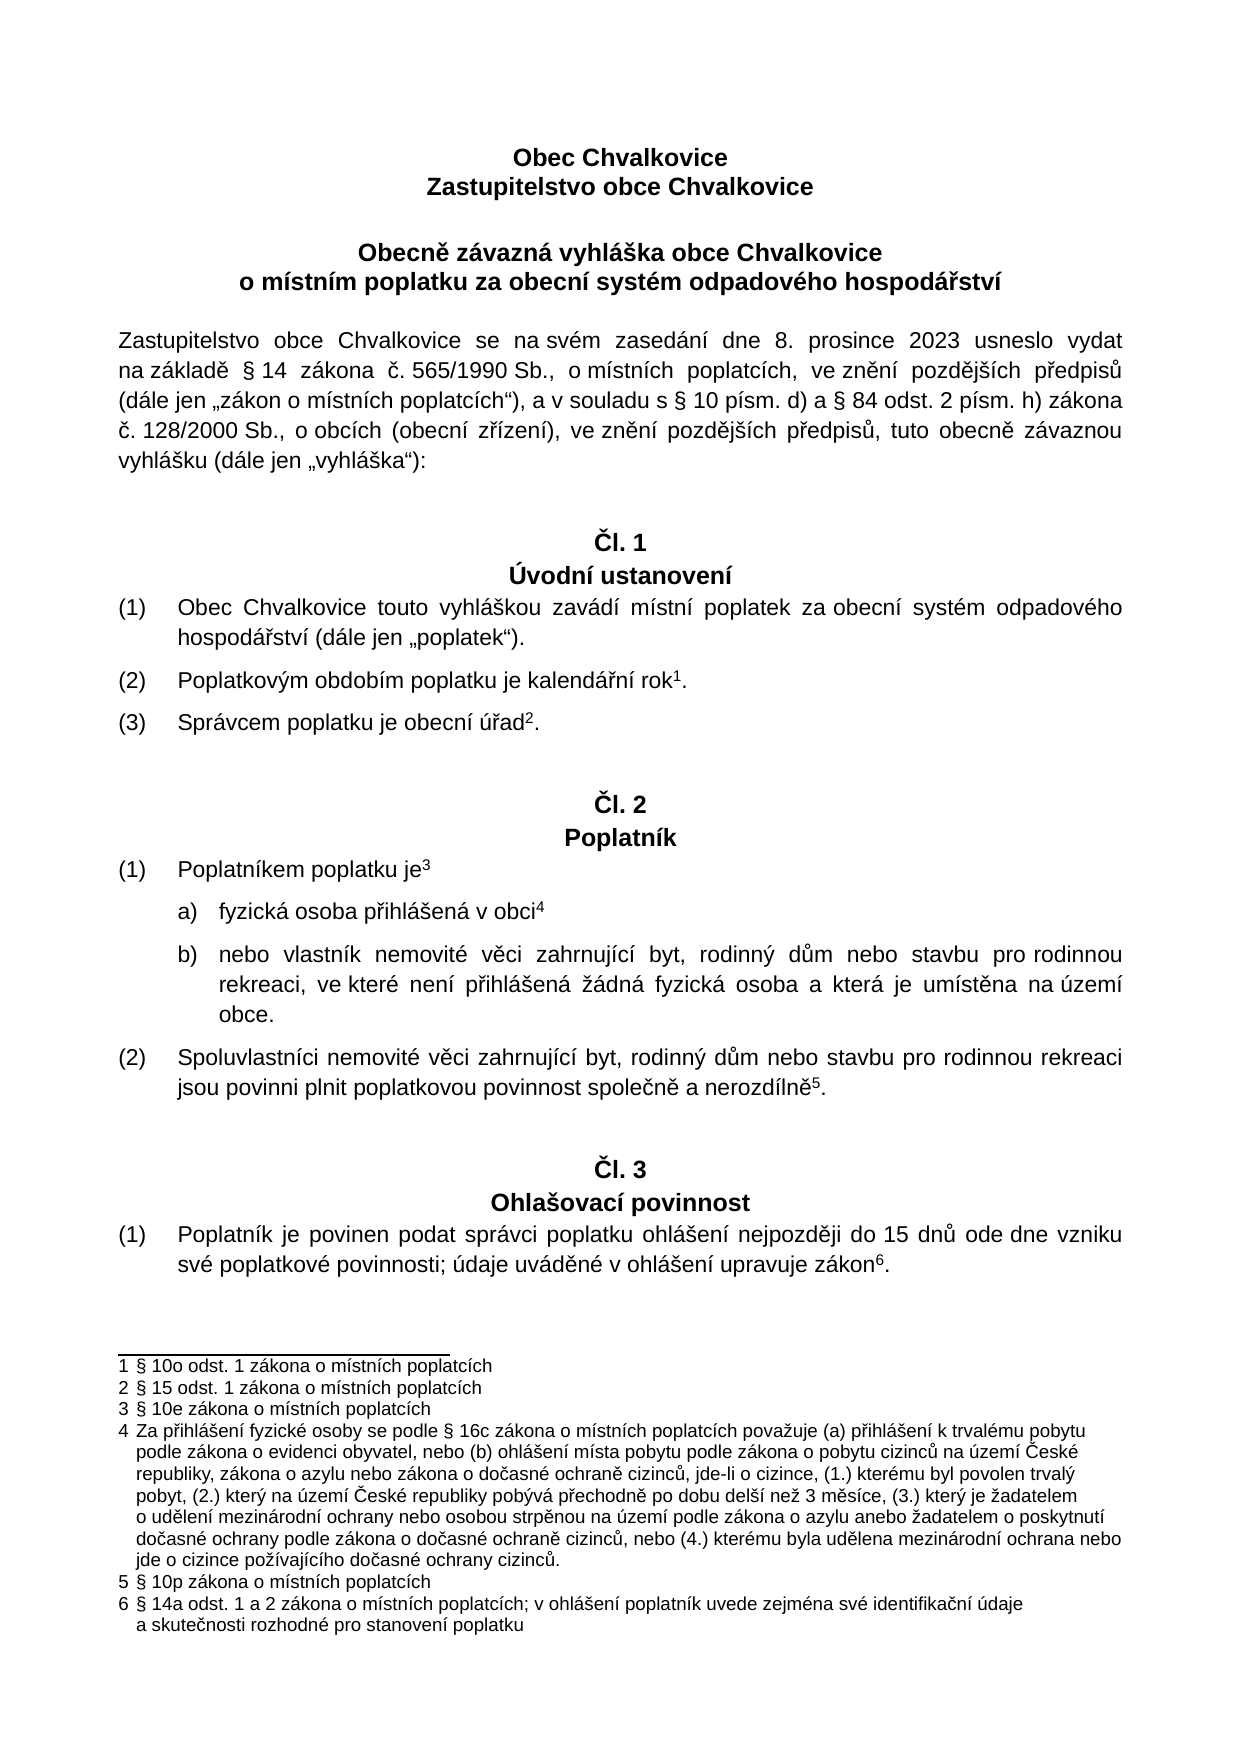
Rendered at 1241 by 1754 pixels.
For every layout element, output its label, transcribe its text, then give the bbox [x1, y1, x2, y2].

subtitle Čl. 3 Ohlašovací povinnost [118, 1154, 1122, 1216]
list fyzická osoba přihlášená v obci [177, 898, 1122, 925]
list Správcem poplatku je obecní úřad. [118, 709, 1122, 736]
list § 10o odst. 1 zákona o místních poplatcích [118, 1355, 1122, 1377]
list Spoluvlastníci nemovité věci zahrnující byt, rodinný dům nebo stavbu pro rodinnou rekreaci jsou povinni plnit poplatkovou povinnost společně a nerozdílně. [118, 1044, 1122, 1101]
list Za přihlášení fyzické osoby se podle § 16c zákona o místních poplatcích považuje (a) přihlášení k trvalému pobytu podle zákona o evidenci obyvatel, nebo (b) ohlášení místa pobytu podle zákona o pobytu cizinců na území České republiky, zákona o azylu nebo zákona o dočasné ochraně cizinců, jde-li o cizince, (1.) kterému byl povolen trvalý pobyt, (2.) který na území České republiky pobývá přechodně po dobu delší než 3 měsíce, (3.) který je žadatelem o udělení mezinárodní ochrany nebo osobou strpěnou na území podle zákona o azylu anebo žadatelem o poskytnutí dočasné ochrany podle zákona o dočasné ochraně cizinců, nebo (4.) kterému byla udělena mezinárodní ochrana nebo jde o cizince požívajícího dočasné ochrany cizinců. [118, 1420, 1122, 1571]
list Poplatkovým obdobím poplatku je kalendářní rok. [118, 667, 1122, 693]
text Zastupitelstvo obce Chvalkovice se na svém zasedání dne 8. prosince 2023 usneslo vydat na základě § 14 zákona č. 565/1990 Sb., o místních poplatcích, ve znění pozdějších předpisů (dále jen „zákon o místních poplatcích“), a v souladu s § 10 písm. d) a § 84 odst. 2 písm. h) zákona č. 128/2000 Sb., o obcích (obecní zřízení), ve znění pozdějších předpisů, tuto obecně závaznou vyhlášku (dále jen „vyhláška“): [118, 327, 1122, 474]
list § 10p zákona o místních poplatcích [118, 1571, 1122, 1592]
list § 15 odst. 1 zákona o místních poplatcích [118, 1377, 1122, 1398]
list § 14a odst. 1 a 2 zákona o místních poplatcích; v ohlášení poplatník uvede zejména své identifikační údaje a skutečnosti rozhodné pro stanovení poplatku [118, 1592, 1122, 1635]
list § 10e zákona o místních poplatcích [118, 1398, 1122, 1420]
subtitle Čl. 2 Poplatník [118, 789, 1122, 851]
text Obec Chvalkovice Zastupitelstvo obce Chvalkovice [118, 143, 1122, 201]
list Poplatník je povinen podat správci poplatku ohlášení nejpozději do 15 dnů ode dne vzniku své poplatkové povinnosti; údaje uváděné v ohlášení upravuje zákon. [118, 1221, 1122, 1277]
list Poplatníkem poplatku je [118, 856, 1122, 882]
list nebo vlastník nemovité věci zahrnující byt, rodinný dům nebo stavbu pro rodinnou rekreaci, ve které není přihlášená žádná fyzická osoba a která je umístěna na území obce. [177, 941, 1122, 1028]
subtitle Čl. 1 Úvodní ustanovení [118, 528, 1122, 589]
list Obec Chvalkovice touto vyhláškou zavádí místní poplatek za obecní systém odpadového hospodářství (dále jen „poplatek“). [118, 594, 1122, 650]
subtitle Obecně závazná vyhláška obce Chvalkovice o místním poplatku za obecní systém odpadového hospodářství [118, 238, 1122, 295]
